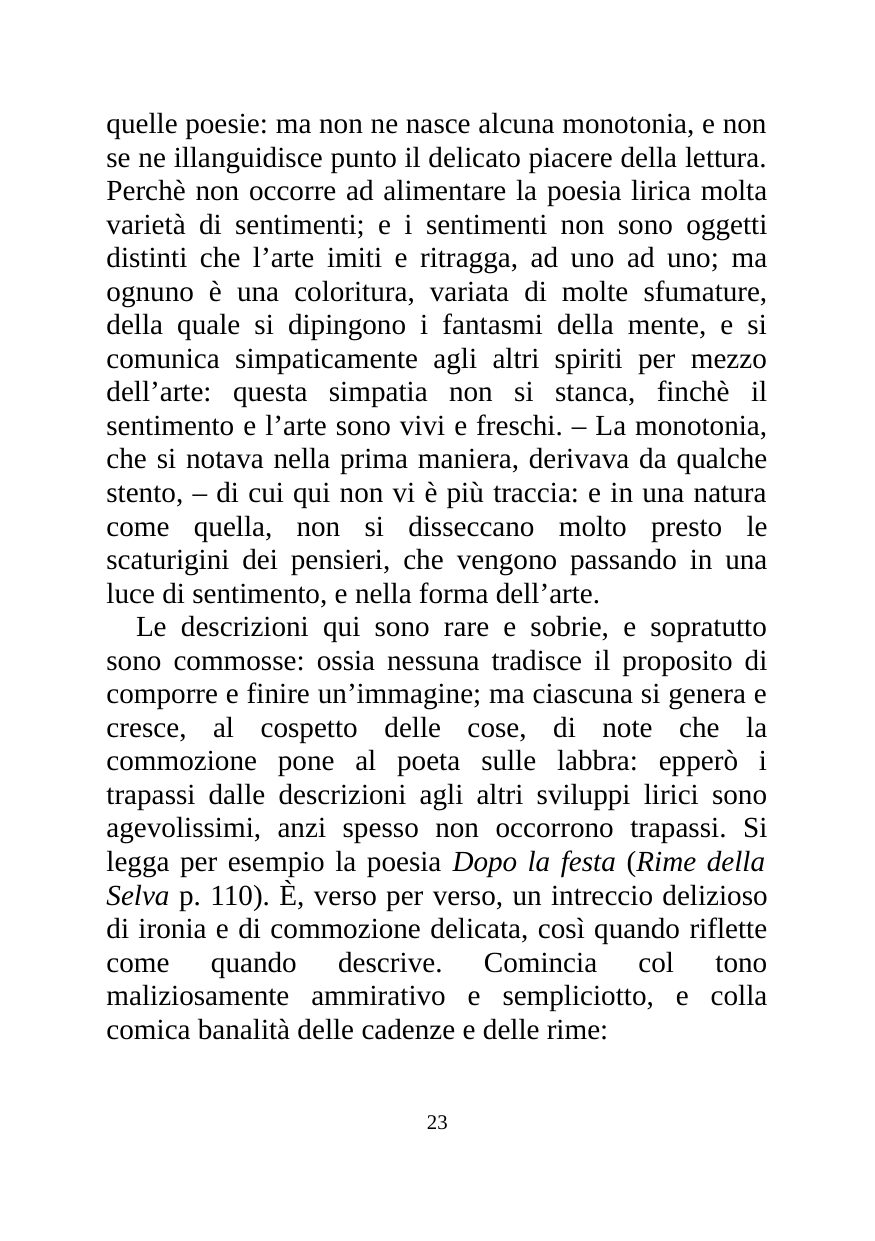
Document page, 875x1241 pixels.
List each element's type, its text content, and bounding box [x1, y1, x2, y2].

text quelle poesie: ma non ne nasce alcuna monotonia, e non se ne illanguidisce punto il delicato piacere della lettura. Perchè non occorre ad alimentare la poesia lirica molta varietà di sentimenti; e i sentimenti non sono oggetti distinti che l’arte imiti e ritragga, ad uno ad uno; ma ognuno è una coloritura, variata di molte sfumature, della quale si dipingono i fantasmi della mente, e si comunica simpaticamente agli altri spiriti per mezzo dell’arte: questa simpatia non si stanca, finchè il sentimento e l’arte sono vivi e freschi. – La monotonia, che si notava nella prima maniera, derivava da qualche stento, – di cui qui non vi è più traccia: e in una natura come quella, non si disseccano molto presto le scaturigini dei pensieri, che vengono passando in una luce di sentimento, e nella forma dell’arte. [106, 106, 768, 609]
text Le descrizioni qui sono rare e sobrie, e sopratutto sono commosse: ossia nessuna tradisce il proposito di comporre e finire un’immagine; ma ciascuna si genera e cresce, al cospetto delle cose, di note che la commozione pone al poeta sulle labbra: epperò i trapassi dalle descrizioni agli altri sviluppi lirici sono agevolissimi, anzi spesso non occorrono trapassi. Si legga per esempio la poesia Dopo la festa (Rime della Selva p. 110). È, verso per verso, un intreccio delizioso di ironia e di commozione delicata, così quando riflette come quando descrive. Comincia col tono maliziosamente ammirativo e sempliciotto, e colla comica banalità delle cadenze e delle rime: [106, 609, 768, 1045]
